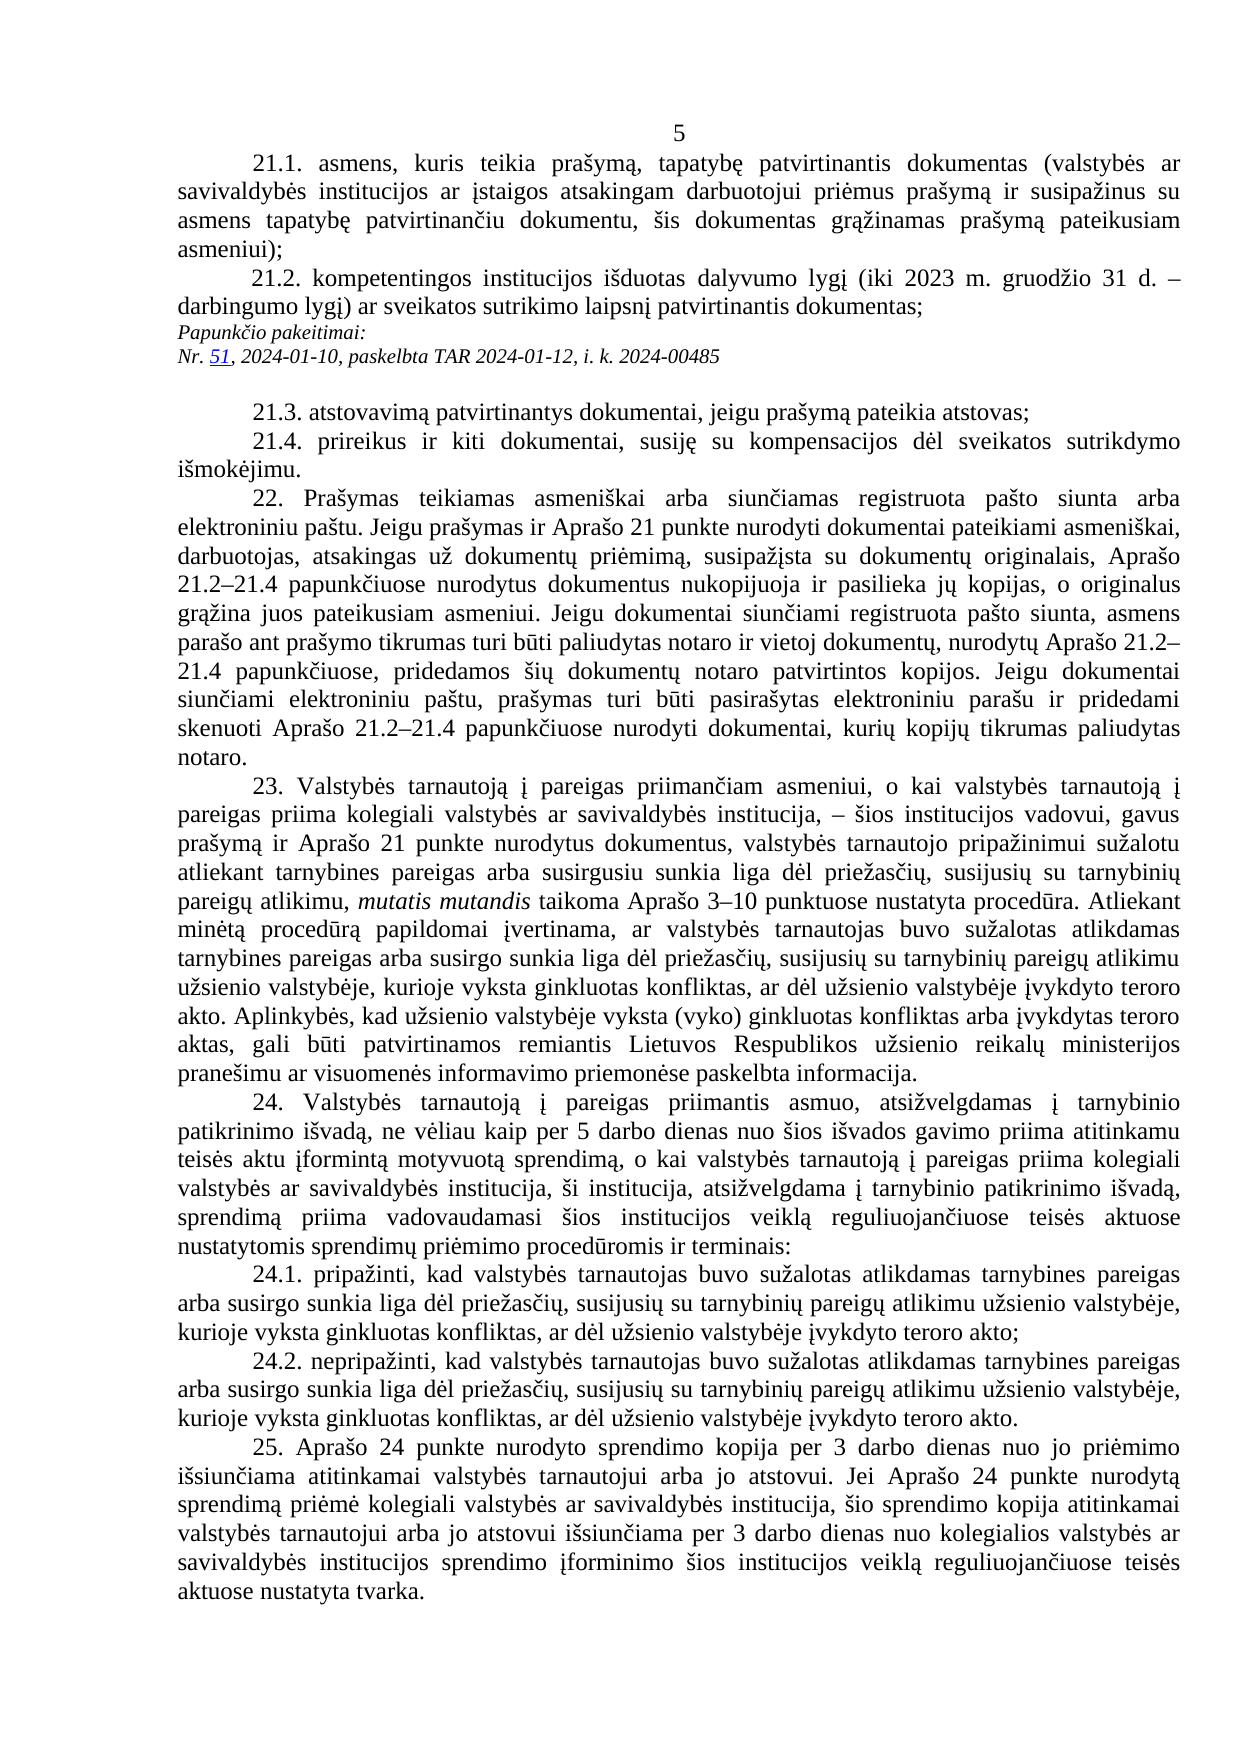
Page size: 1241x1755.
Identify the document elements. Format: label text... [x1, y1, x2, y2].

text 24.2. nepripažinti, kad valstybės tarnautojas buvo sužalotas atlikdamas tarnybines pareigas arba susirgo sunkia liga dėl priežasčių, susijusių su tarnybinių pareigų atlikimu užsienio valstybėje, kurioje vyksta ginkluotas konfliktas, ar dėl užsienio valstybėje įvykdyto teroro akto. [177, 1346, 1181, 1432]
text 21.1. asmens, kuris teikia prašymą, tapatybę patvirtinantis dokumentas (valstybės ar savivaldybės institucijos ar įstaigos atsakingam darbuotojui priėmus prašymą ir susipažinus su asmens tapatybę patvirtinančiu dokumentu, šis dokumentas grąžinamas prašymą pateikusiam asmeniui); [177, 148, 1181, 263]
text Nr. 51, 2024-01-10, paskelbta TAR 2024-01-12, i. k. 2024-00485 [177, 344, 1181, 368]
text 24. Valstybės tarnautoją į pareigas priimantis asmuo, atsižvelgdamas į tarnybinio patikrinimo išvadą, ne vėliau kaip per 5 darbo dienas nuo šios išvados gavimo priima atitinkamu teisės aktu įformintą motyvuotą sprendimą, o kai valstybės tarnautoją į pareigas priima kolegiali valstybės ar savivaldybės institucija, ši institucija, atsižvelgdama į tarnybinio patikrinimo išvadą, sprendimą priima vadovaudamasi šios institucijos veiklą reguliuojančiuose teisės aktuose nustatytomis sprendimų priėmimo procedūromis ir terminais: [177, 1087, 1181, 1259]
text 21.2. kompetentingos institucijos išduotas dalyvumo lygį (iki 2023 m. gruodžio 31 d. – darbingumo lygį) ar sveikatos sutrikimo laipsnį patvirtinantis dokumentas; [177, 263, 1181, 320]
text 24.1. pripažinti, kad valstybės tarnautojas buvo sužalotas atlikdamas tarnybines pareigas arba susirgo sunkia liga dėl priežasčių, susijusių su tarnybinių pareigų atlikimu užsienio valstybėje, kurioje vyksta ginkluotas konfliktas, ar dėl užsienio valstybėje įvykdyto teroro akto; [177, 1259, 1181, 1346]
text 23. Valstybės tarnautoją į pareigas priimančiam asmeniui, o kai valstybės tarnautoją į pareigas priima kolegiali valstybės ar savivaldybės institucija, – šios institucijos vadovui, gavus prašymą ir Aprašo 21 punkte nurodytus dokumentus, valstybės tarnautojo pripažinimui sužalotu atliekant tarnybines pareigas arba susirgusiu sunkia liga dėl priežasčių, susijusių su tarnybinių pareigų atlikimu, mutatis mutandis taikoma Aprašo 3–10 punktuose nustatyta procedūra. Atliekant minėtą procedūrą papildomai įvertinama, ar valstybės tarnautojas buvo sužalotas atlikdamas tarnybines pareigas arba susirgo sunkia liga dėl priežasčių, susijusių su tarnybinių pareigų atlikimu užsienio valstybėje, kurioje vyksta ginkluotas konfliktas, ar dėl užsienio valstybėje įvykdyto teroro akto. Aplinkybės, kad užsienio valstybėje vyksta (vyko) ginkluotas konfliktas arba įvykdytas teroro aktas, gali būti patvirtinamos remiantis Lietuvos Respublikos užsienio reikalų ministerijos pranešimu ar visuomenės informavimo priemonėse paskelbta informacija. [177, 771, 1181, 1087]
text Papunkčio pakeitimai: [177, 320, 1181, 344]
text 21.4. prireikus ir kiti dokumentai, susiję su kompensacijos dėl sveikatos sutrikdymo išmokėjimu. [177, 426, 1181, 483]
text 22. Prašymas teikiamas asmeniškai arba siunčiamas registruota pašto siunta arba elektroniniu paštu. Jeigu prašymas ir Aprašo 21 punkte nurodyti dokumentai pateikiami asmeniškai, darbuotojas, atsakingas už dokumentų priėmimą, susipažįsta su dokumentų originalais, Aprašo 21.2–21.4 papunkčiuose nurodytus dokumentus nukopijuoja ir pasilieka jų kopijas, o originalus grąžina juos pateikusiam asmeniui. Jeigu dokumentai siunčiami registruota pašto siunta, asmens parašo ant prašymo tikrumas turi būti paliudytas notaro ir vietoj dokumentų, nurodytų Aprašo 21.2–21.4 papunkčiuose, pridedamos šių dokumentų notaro patvirtintos kopijos. Jeigu dokumentai siunčiami elektroniniu paštu, prašymas turi būti pasirašytas elektroniniu parašu ir pridedami skenuoti Aprašo 21.2–21.4 papunkčiuose nurodyti dokumentai, kurių kopijų tikrumas paliudytas notaro. [177, 483, 1181, 771]
text 21.3. atstovavimą patvirtinantys dokumentai, jeigu prašymą pateikia atstovas; [177, 397, 1181, 426]
text 25. Aprašo 24 punkte nurodyto sprendimo kopija per 3 darbo dienas nuo jo priėmimo išsiunčiama atitinkamai valstybės tarnautojui arba jo atstovui. Jei Aprašo 24 punkte nurodytą sprendimą priėmė kolegiali valstybės ar savivaldybės institucija, šio sprendimo kopija atitinkamai valstybės tarnautojui arba jo atstovui išsiunčiama per 3 darbo dienas nuo kolegialios valstybės ar savivaldybės institucijos sprendimo įforminimo šios institucijos veiklą reguliuojančiuose teisės aktuose nustatyta tvarka. [177, 1432, 1181, 1604]
